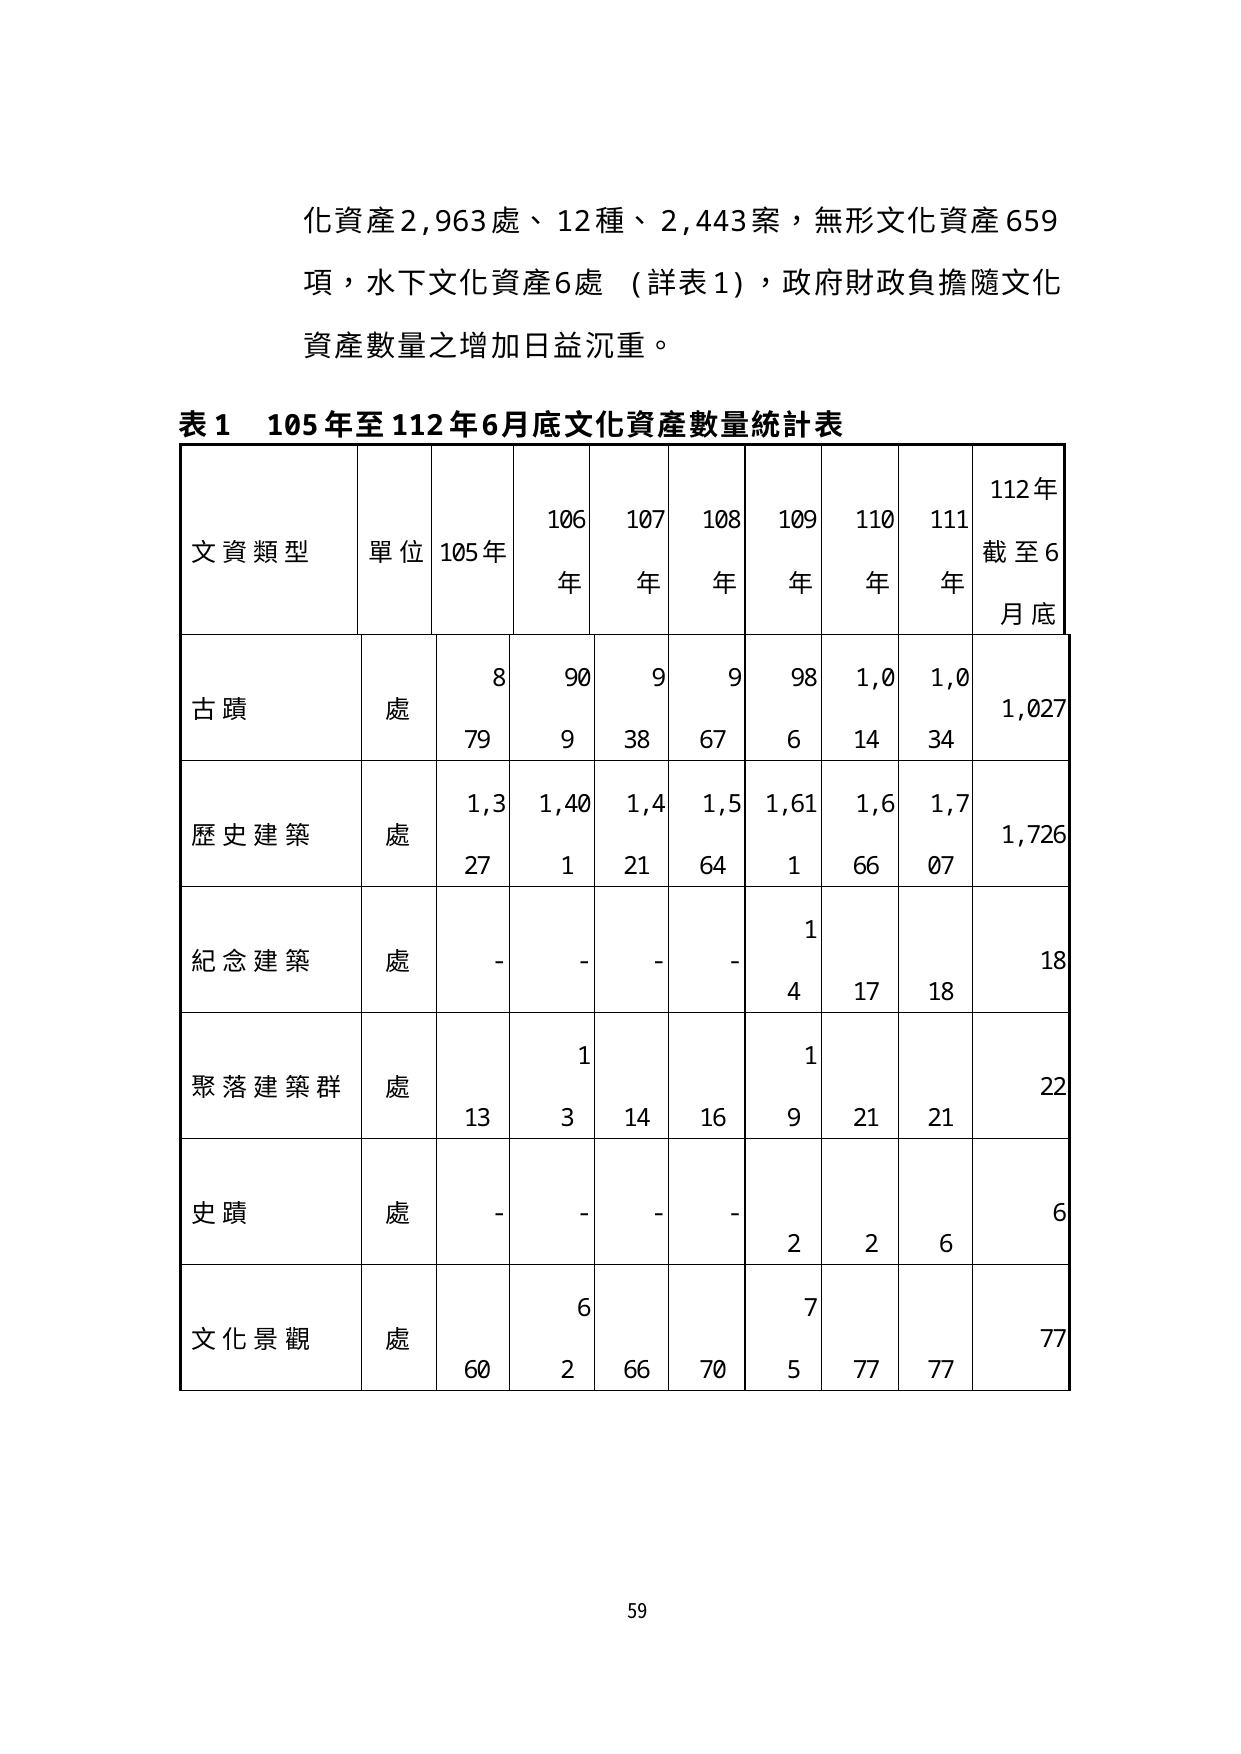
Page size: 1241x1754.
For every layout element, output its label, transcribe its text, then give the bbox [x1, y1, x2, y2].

table_cell 1,611 [746, 761, 821, 886]
table_header 110年 [822, 446, 898, 634]
table_cell 21 [822, 1013, 898, 1138]
table_cell - [595, 887, 668, 1012]
table_cell 986 [746, 635, 821, 760]
table_header 107年 [590, 446, 668, 634]
table_cell 1,666 [822, 761, 898, 886]
table_cell 16 [669, 1013, 744, 1138]
table_cell - [595, 1139, 668, 1264]
text 表1 105年至112年6月底文化資產數量統計表 [177, 381, 1063, 443]
text 2.我國105年有形文化資產計2,348處、5種、1,644案，無形文化資產463項，逐年遞增至112年6月底有形文化資產2,963處、12種、2,443案，無形文化資產659項，水下文化資產6處 (詳表1)，政府財政負擔隨文化資產數量之增加日益沉重。 [266, 177, 1063, 365]
table_cell 歷史建築 [182, 761, 361, 886]
table_cell 18 [973, 887, 1068, 1012]
table_cell 75 [746, 1265, 821, 1390]
table_header 112年截至6月底 [973, 446, 1063, 634]
table_cell - [669, 1139, 744, 1264]
table_cell 1,707 [899, 761, 972, 886]
table_cell 19 [746, 1013, 821, 1138]
table_cell 879 [437, 635, 509, 760]
table_cell 1,564 [669, 761, 744, 886]
table_cell 17 [822, 887, 898, 1012]
table_cell 2 [822, 1139, 898, 1264]
table_cell 1,027 [973, 635, 1068, 760]
table_header 108年 [669, 446, 744, 634]
table_cell 18 [899, 887, 972, 1012]
table_cell 14 [595, 1013, 668, 1138]
table_cell 處 [362, 887, 436, 1012]
table_cell 聚落建築群 [182, 1013, 361, 1138]
table_header 單位 [358, 446, 431, 634]
table_cell 處 [362, 761, 436, 886]
table_header 111年 [899, 446, 972, 634]
table_header 105年 [432, 446, 513, 634]
table_cell 2 [746, 1139, 821, 1264]
table_cell 938 [595, 635, 668, 760]
table_cell 1,014 [822, 635, 898, 760]
table_cell 22 [973, 1013, 1068, 1138]
table_cell 史蹟 [182, 1139, 361, 1264]
table_cell 處 [362, 1139, 436, 1264]
table_cell 紀念建築 [182, 887, 361, 1012]
table_cell 77 [899, 1265, 972, 1390]
table_cell 70 [669, 1265, 744, 1390]
table_cell - [510, 887, 594, 1012]
table_cell 古蹟 [182, 635, 361, 760]
table_cell 60 [437, 1265, 509, 1390]
table_cell 66 [595, 1265, 668, 1390]
table_cell 處 [362, 635, 436, 760]
table_header [1066, 443, 1070, 634]
table_cell 1,421 [595, 761, 668, 886]
table_cell 處 [362, 1265, 436, 1390]
table_header 109年 [746, 446, 821, 634]
table_cell 處 [362, 1013, 436, 1138]
table_cell 文化景觀 [182, 1265, 361, 1390]
table_cell 909 [510, 635, 594, 760]
table_cell 1,726 [973, 761, 1068, 886]
table_cell 77 [822, 1265, 898, 1390]
table_cell 13 [510, 1013, 594, 1138]
table_cell 21 [899, 1013, 972, 1138]
table_cell - [437, 887, 509, 1012]
table_cell 62 [510, 1265, 594, 1390]
table_cell 1,401 [510, 761, 594, 886]
table_cell - [437, 1139, 509, 1264]
table_cell 967 [669, 635, 744, 760]
table_cell - [669, 887, 744, 1012]
table_cell - [510, 1139, 594, 1264]
table_cell 6 [899, 1139, 972, 1264]
table_cell 14 [746, 887, 821, 1012]
table_cell 77 [973, 1265, 1068, 1390]
table_cell 6 [973, 1139, 1068, 1264]
table_header 文資類型 [182, 446, 357, 634]
table_header 106年 [514, 446, 589, 634]
table_cell 13 [437, 1013, 509, 1138]
table_cell 1,034 [899, 635, 972, 760]
table_cell 1,327 [437, 761, 509, 886]
